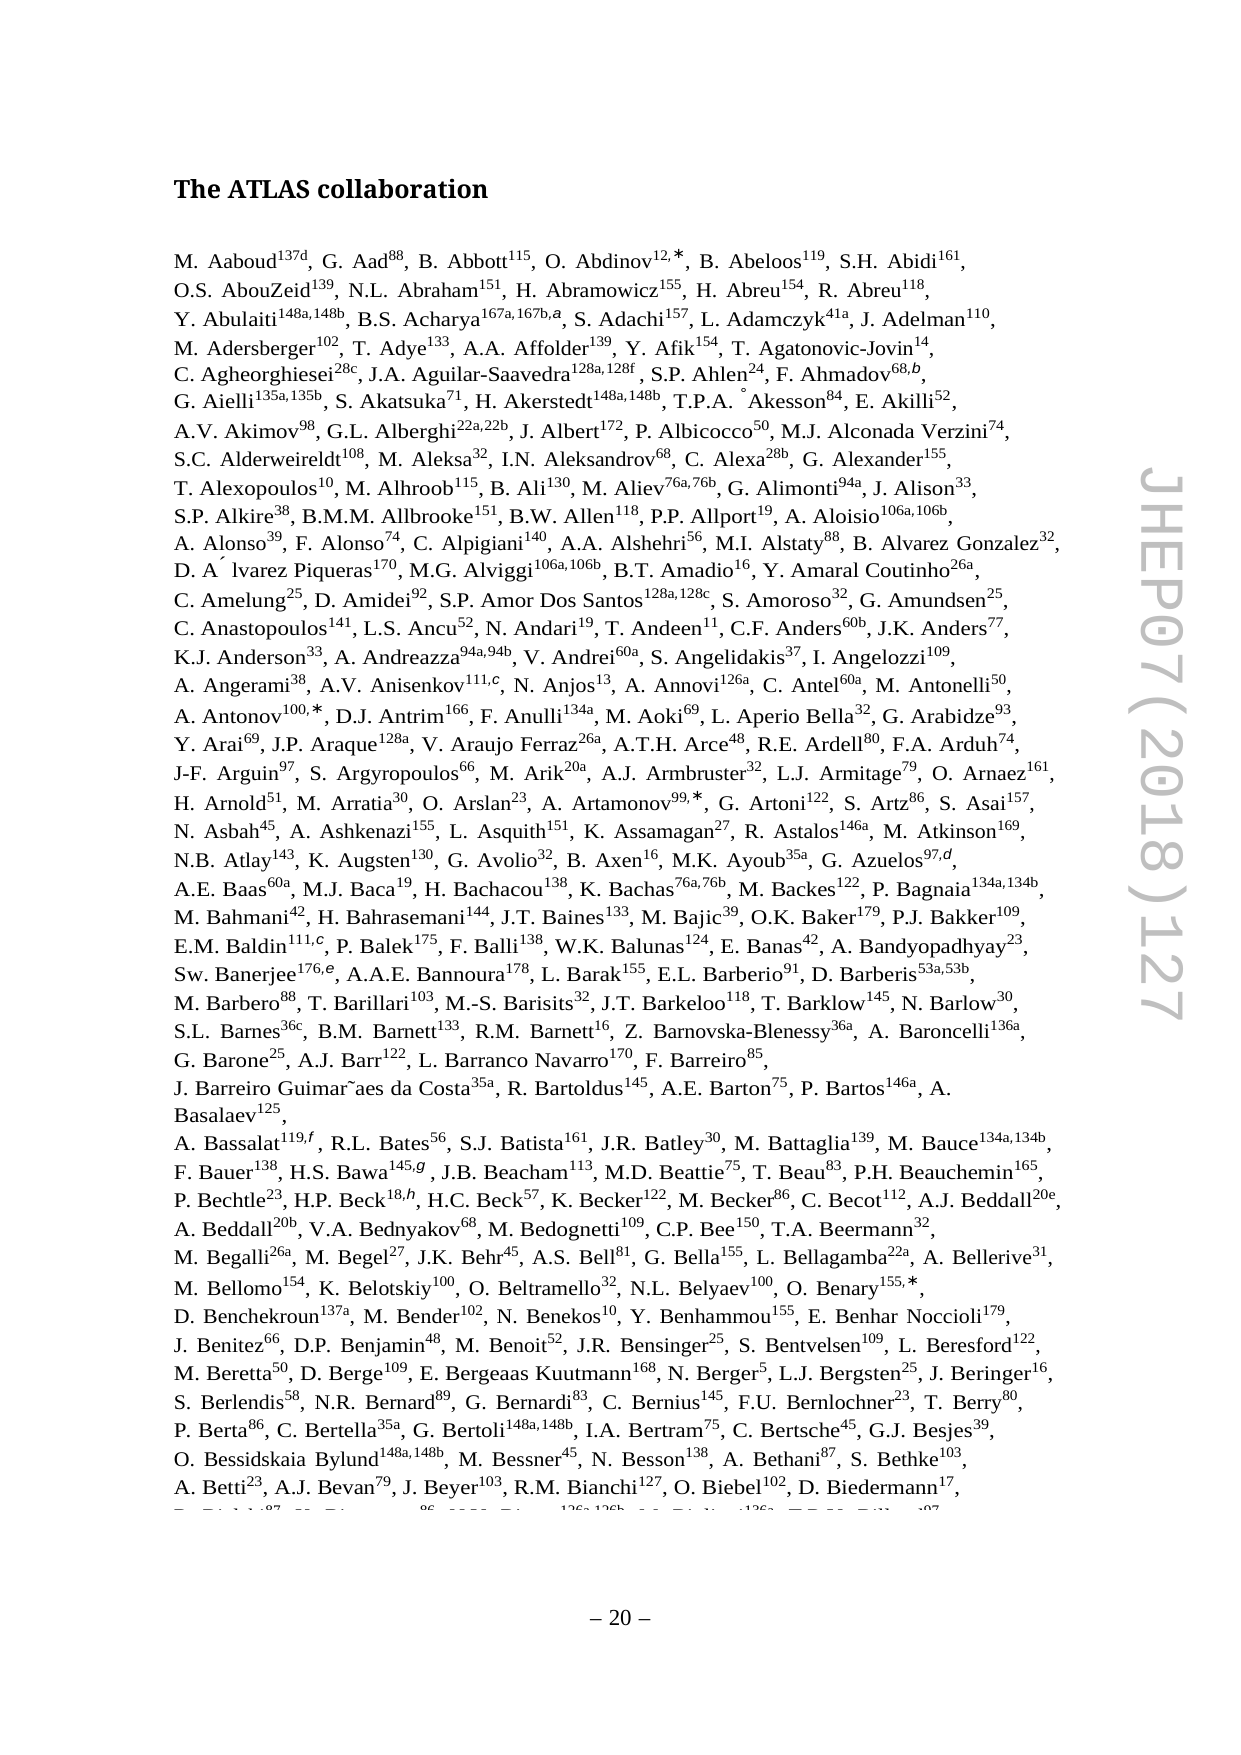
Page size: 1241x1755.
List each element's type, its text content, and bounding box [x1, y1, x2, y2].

text M. Beretta50, D. Berge109, E. Bergeaas Kuutmann168, N. Berger5, L.J. Bergsten25, J. Beringer16, [174, 1359, 1068, 1385]
text A.V. Akimov98, G.L. Alberghi22a,22b, J. Albert172, P. Albicocco50, M.J. Alconada Verzini74, [174, 416, 1068, 443]
text A. Antonov100,∗, D.J. Antrim166, F. Anulli134a, M. Aoki69, L. Aperio Bella32, G. Arabidze93, [174, 698, 1068, 728]
text C. Amelung25, D. Amidei92, S.P. Amor Dos Santos128a,128c, S. Amoroso32, G. Amundsen25, [174, 585, 1068, 612]
text A. Betti23, A.J. Bevan79, J. Beyer103, R.M. Bianchi127, O. Biebel102, D. Biedermann17, [174, 1473, 1068, 1499]
text S.P. Alkire38, B.M.M. Allbrooke151, B.W. Allen118, P.P. Allport19, A. Aloisio106a,106b, [174, 502, 1068, 528]
text P. Berta86, C. Bertella35a, G. Bertoli148a,148b, I.A. Bertram75, C. Bertsche45, G.J. Besjes39, [174, 1416, 1068, 1442]
text S.C. Alderweireldt108, M. Aleksa32, I.N. Aleksandrov68, C. Alexa28b, G. Alexander155, [174, 445, 1068, 471]
text M. Aaboud137d, G. Aad88, B. Abbott115, O. Abdinov12,∗, B. Abeloos119, S.H. Abidi161, [174, 249, 1068, 274]
text R. Bielski87, K. Bierwagen86, N.V. Biesuz126a,126b, M. Biglietti136a, T.R.V. Billoud97, [174, 1501, 1068, 1510]
text M. Adersberger102, T. Adye133, A.A. Affolder139, Y. Afik154, T. Agatonovic-Jovin14, [174, 333, 1068, 359]
text H. Arnold51, M. Arratia30, O. Arslan23, A. Artamonov99,∗, G. Artoni122, S. Artz86, S. Asai157, [174, 785, 1068, 815]
text M. Begalli26a, M. Begel27, J.K. Behr45, A.S. Bell81, G. Bella155, L. Bellagamba22a, A. Bellerive31, [174, 1243, 1068, 1269]
text Y. Arai69, J.P. Araque128a, V. Araujo Ferraz26a, A.T.H. Arce48, R.E. Ardell80, F.A. Arduh74, [174, 730, 1068, 756]
text A. Beddall20b, V.A. Bednyakov68, M. Bedognetti109, C.P. Bee150, T.A. Beermann32, [174, 1214, 1068, 1241]
text G. Barone25, A.J. Barr122, L. Barranco Navarro170, F. Barreiro85, [174, 1045, 1068, 1072]
text O.S. AbouZeid139, N.L. Abraham151, H. Abramowicz155, H. Abreu154, R. Abreu118, [174, 276, 1068, 302]
text E.M. Baldin111,c, P. Balek175, F. Balli138, W.K. Balunas124, E. Banas42, A. Bandyopadhyay23, Sw. Banerjee176,e, A.A.E. Bannoura178, L. Barak155, E.L. Barberio91, D. Barberis53a,53b, [174, 931, 1034, 986]
text A.E. Baas60a, M.J. Baca19, H. Bachacou138, K. Bachas76a,76b, M. Backes122, P. Bagnaia134a,134b, [174, 874, 1068, 901]
text K.J. Anderson33, A. Andreazza94a,94b, V. Andrei60a, S. Angelidakis37, I. Angelozzi109, [174, 642, 1068, 669]
text M. Bellomo154, K. Belotskiy100, O. Beltramello32, N.L. Belyaev100, O. Benary155,∗, [174, 1269, 1068, 1299]
text C. Agheorghiesei28c, J.A. Aguilar-Saavedra128a,128f , S.P. Ahlen24, F. Ahmadov68,b, [174, 361, 1068, 387]
text J-F. Arguin97, S. Argyropoulos66, M. Arik20a, A.J. Armbruster32, L.J. Armitage79, O. Arnaez161, [174, 758, 1068, 785]
text N.B. Atlay143, K. Augsten130, G. Avolio32, B. Axen16, M.K. Ayoub35a, G. Azuelos97,d, [174, 845, 1068, 872]
text JHEP07(2018)127 [1128, 462, 1195, 1027]
text M. Barbero88, T. Barillari103, M.-S. Barisits32, J.T. Barkeloo118, T. Barklow145, N. Barlow30, [174, 988, 1068, 1014]
text F. Bauer138, H.S. Bawa145,g , J.B. Beacham113, M.D. Beattie75, T. Beau83, P.H. Beauchemin165, [174, 1157, 1068, 1184]
text M. Bahmani42, H. Bahrasemani144, J.T. Baines133, M. Bajic39, O.K. Baker179, P.J. Bakker109, [174, 903, 1068, 929]
text Y. Abulaiti148a,148b, B.S. Acharya167a,167b,a, S. Adachi157, L. Adamczyk41a, J. Adelman110, [174, 304, 1068, 331]
text D. Benchekroun137a, M. Bender102, N. Benekos10, Y. Benhammou155, E. Benhar Noccioli179, [174, 1302, 1068, 1328]
text N. Asbah45, A. Ashkenazi155, L. Asquith151, K. Assamagan27, R. Astalos146a, M. Atkinson169, [174, 817, 1068, 843]
text A. Angerami38, A.V. Anisenkov111,c, N. Anjos13, A. Annovi126a, C. Antel60a, M. Antonelli50, [174, 671, 1068, 697]
text D. A´ lvarez Piqueras170, M.G. Alviggi106a,106b, B.T. Amadio16, Y. Amaral Coutinho26a, [174, 555, 1068, 583]
text A. Bassalat119,f , R.L. Bates56, S.J. Batista161, J.R. Batley30, M. Battaglia139, M. Bauce134a,134b, [174, 1128, 1068, 1155]
text O. Bessidskaia Bylund148a,148b, M. Bessner45, N. Besson138, A. Bethani87, S. Bethke103, [174, 1444, 1068, 1471]
text S.L. Barnes36c, B.M. Barnett133, R.M. Barnett16, Z. Barnovska-Blenessy36a, A. Baroncelli136a, [174, 1016, 1068, 1043]
text – 20 – [590, 1606, 652, 1630]
text The ATLAS collaboration [174, 177, 493, 204]
text J. Barreiro Guimar˜aes da Costa35a, R. Bartoldus145, A.E. Barton75, P. Bartos146a, A. Basalaev125, [174, 1073, 1068, 1127]
text T. Alexopoulos10, M. Alhroob115, B. Ali130, M. Aliev76a,76b, G. Alimonti94a, J. Alison33, [174, 473, 1068, 500]
text P. Bechtle23, H.P. Beck18,h, H.C. Beck57, K. Becker122, M. Becker86, C. Becot112, A.J. Beddall20e, [174, 1186, 1068, 1212]
text G. Aielli135a,135b, S. Akatsuka71, H. Akerstedt148a,148b, T.P.A. ˚Akesson84, E. Akilli52, [174, 387, 1068, 414]
text S. Berlendis58, N.R. Bernard89, G. Bernardi83, C. Bernius145, F.U. Bernlochner23, T. Berry80, [174, 1387, 1068, 1414]
text C. Anastopoulos141, L.S. Ancu52, N. Andari19, T. Andeen11, C.F. Anders60b, J.K. Anders77, [174, 614, 1068, 640]
text J. Benitez66, D.P. Benjamin48, M. Benoit52, J.R. Bensinger25, S. Bentvelsen109, L. Beresford122, [174, 1330, 1068, 1357]
text A. Alonso39, F. Alonso74, C. Alpigiani140, A.A. Alshehri56, M.I. Alstaty88, B. Alvarez Gonzalez32, [174, 531, 1068, 555]
